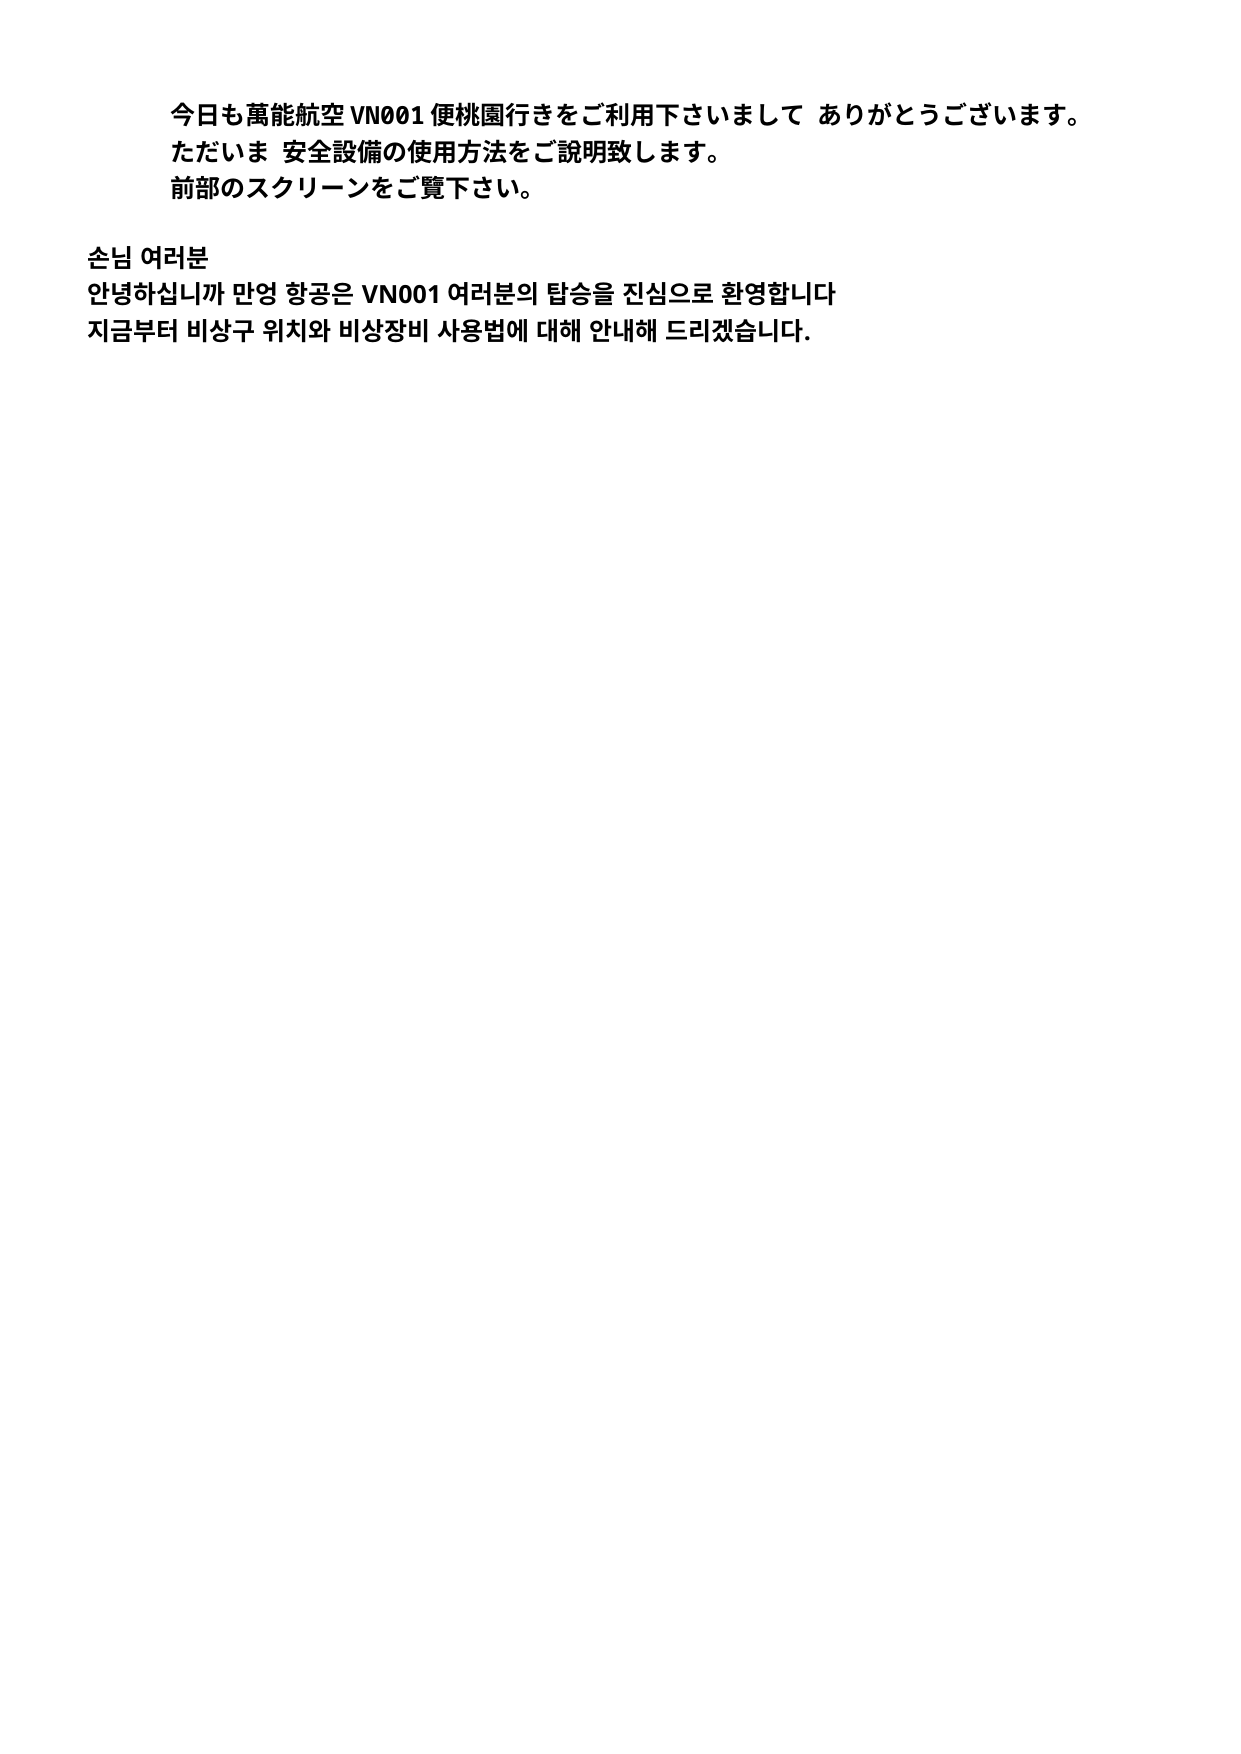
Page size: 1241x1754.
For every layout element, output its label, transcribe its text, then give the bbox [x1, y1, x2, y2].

text 지금부터 비상구 위치와 비상장비 사용법에 대해 안내해 드리겠습니다. [87, 311, 1165, 347]
text 前部のスクリーンをご覽下さい。 [125, 168, 1165, 204]
text 今日も萬能航空VN001便桃園行きをご利用下さいまして ありがとうございます。 [125, 96, 1165, 132]
text 안녕하십니까 만엉 항공은 VN001 여러분의 탑승을 진심으로 환영합니다 [87, 275, 1165, 311]
text ただいま 安全設備の使用方法をご說明致します。 [125, 132, 1165, 168]
text 손님 여러분 [87, 238, 1165, 275]
